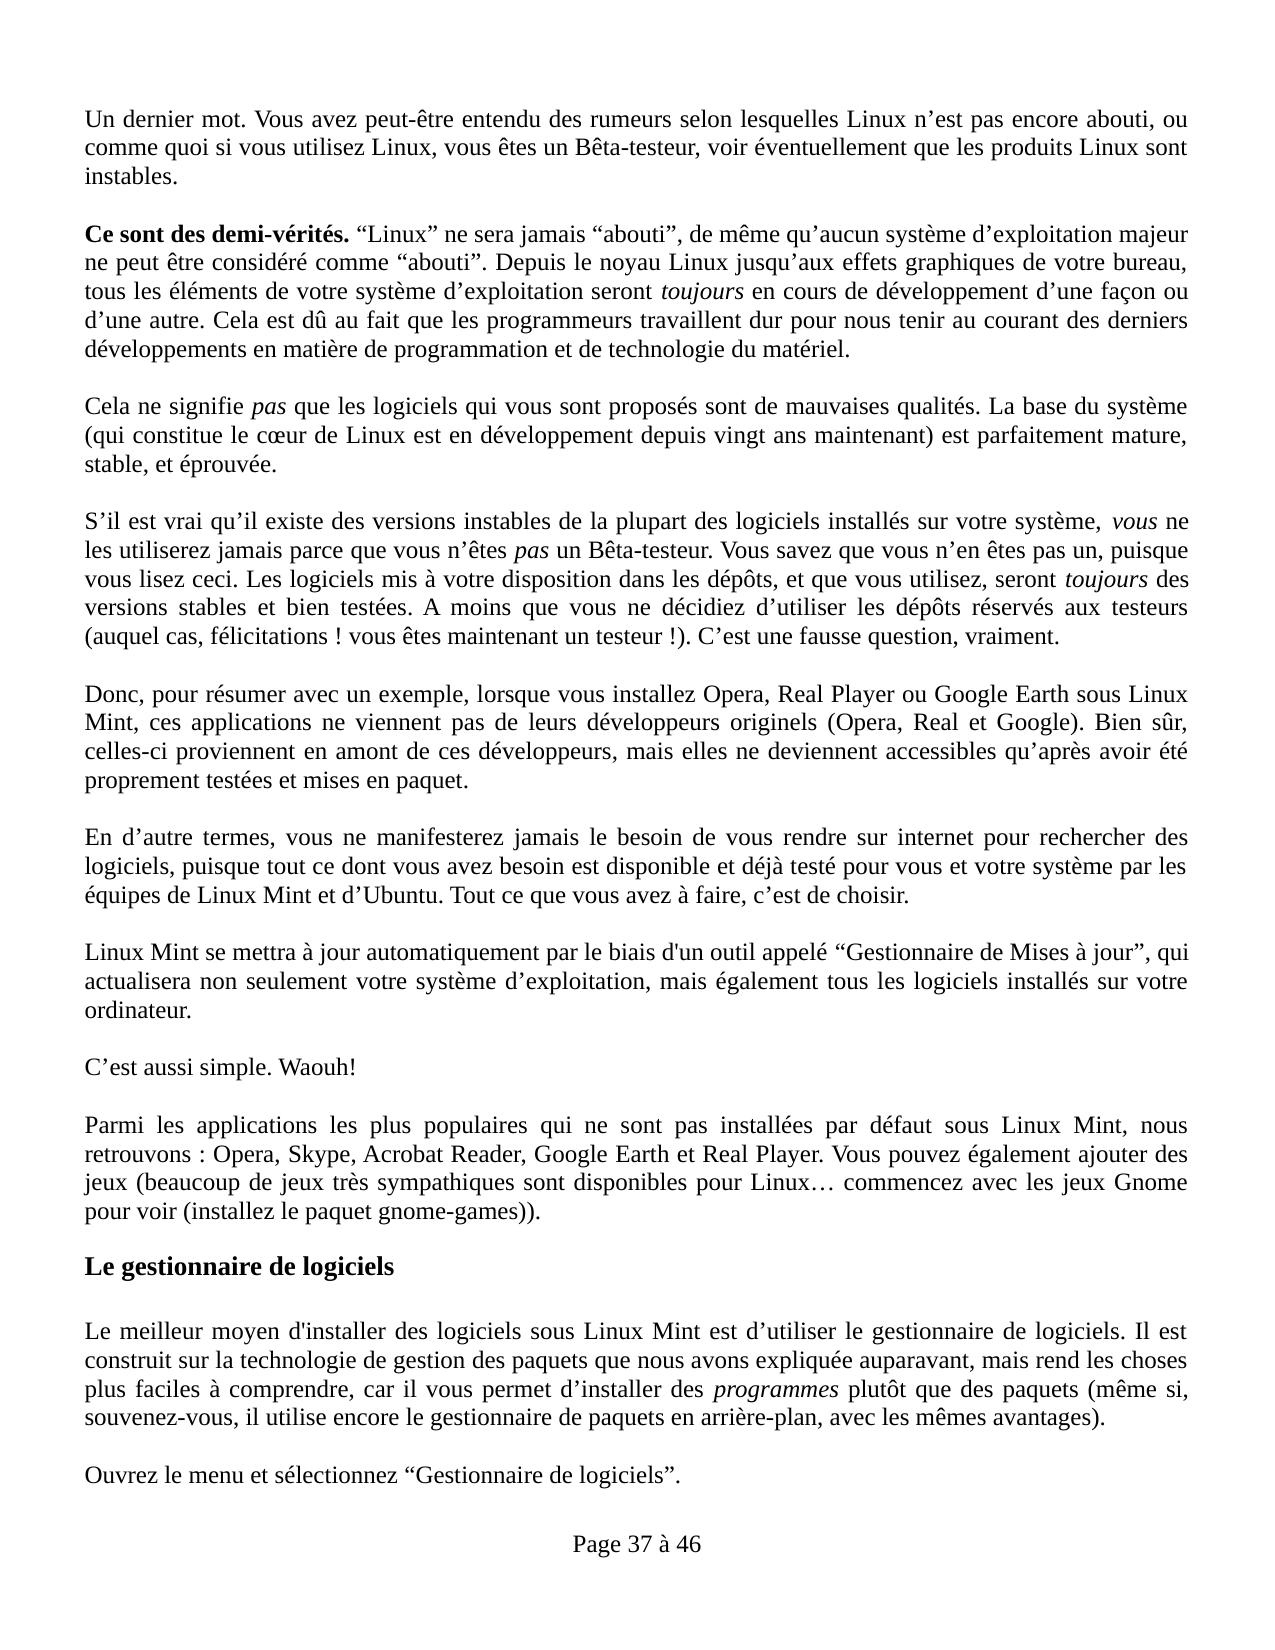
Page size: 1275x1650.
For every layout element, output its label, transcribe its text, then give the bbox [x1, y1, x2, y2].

text Le meilleur moyen d'installer des logiciels sous Linux Mint est d’utiliser le gestionnaire de logiciels. Il est construit sur la technologie de gestion des paquets que nous avons expliquée auparavant, mais rend les choses plus faciles à comprendre, car il vous permet d’installer des programmes plutôt que des paquets (même si, souvenez-vous, il utilise encore le gestionnaire de paquets en arrière-plan, avec les mêmes avantages). [84, 1316, 1189, 1431]
text S’il est vrai qu’il existe des versions instables de la plupart des logiciels installés sur votre système, vous ne les utiliserez jamais parce que vous n’êtes pas un Bêta-testeur. Vous savez que vous n’en êtes pas un, puisque vous lisez ceci. Les logiciels mis à votre disposition dans les dépôts, et que vous utilisez, seront toujours des versions stables et bien testées. A moins que vous ne décidiez d’utiliser les dépôts réservés aux testeurs (auquel cas, félicitations ! vous êtes maintenant un testeur !). C’est une fausse question, vraiment. [84, 506, 1189, 650]
text Parmi les applications les plus populaires qui ne sont pas installées par défaut sous Linux Mint, nous retrouvons : Opera, Skype, Acrobat Reader, Google Earth et Real Player. Vous pouvez également ajouter des jeux (beaucoup de jeux très sympathiques sont disponibles pour Linux… commencez avec les jeux Gnome pour voir (installez le paquet gnome-games)). [84, 1110, 1189, 1225]
text Donc, pour résumer avec un exemple, lorsque vous installez Opera, Real Player ou Google Earth sous Linux Mint, ces applications ne viennent pas de leurs développeurs originels (Opera, Real et Google). Bien sûr, celles-ci proviennent en amont de ces développeurs, mais elles ne deviennent accessibles qu’après avoir été proprement testées et mises en paquet. [84, 679, 1189, 794]
text Ouvrez le menu et sélectionnez “Gestionnaire de logiciels”. [84, 1460, 1189, 1489]
text Un dernier mot. Vous avez peut-être entendu des rumeurs selon lesquelles Linux n’est pas encore abouti, ou comme quoi si vous utilisez Linux, vous êtes un Bêta-testeur, voir éventuellement que les produits Linux sont instables. [84, 104, 1189, 190]
text Ce sont des demi-vérités. “Linux” ne sera jamais “abouti”, de même qu’aucun système d’exploitation majeur ne peut être considéré comme “abouti”. Depuis le noyau Linux jusqu’aux effets graphiques de votre bureau, tous les éléments de votre système d’exploitation seront toujours en cours de développement d’une façon ou d’une autre. Cela est dû au fait que les programmeurs travaillent dur pour nous tenir au courant des derniers développements en matière de programmation et de technologie du matériel. [84, 219, 1189, 362]
text Cela ne signifie pas que les logiciels qui vous sont proposés sont de mauvaises qualités. La base du système (qui constitue le cœur de Linux est en développement depuis vingt ans maintenant) est parfaitement mature, stable, et éprouvée. [84, 391, 1189, 477]
text En d’autre termes, vous ne manifesterez jamais le besoin de vous rendre sur internet pour rechercher des logiciels, puisque tout ce dont vous avez besoin est disponible et déjà testé pour vous et votre système par les équipes de Linux Mint et d’Ubuntu. Tout ce que vous avez à faire, c’est de choisir. [84, 822, 1189, 909]
text Linux Mint se mettra à jour automatiquement par le biais d'un outil appelé “Gestionnaire de Mises à jour”, qui actualisera non seulement votre système d’exploitation, mais également tous les logiciels installés sur votre ordinateur. [84, 937, 1189, 1024]
subtitle Le gestionnaire de logiciels [84, 1250, 1189, 1281]
text C’est aussi simple. Waouh! [84, 1052, 1189, 1081]
